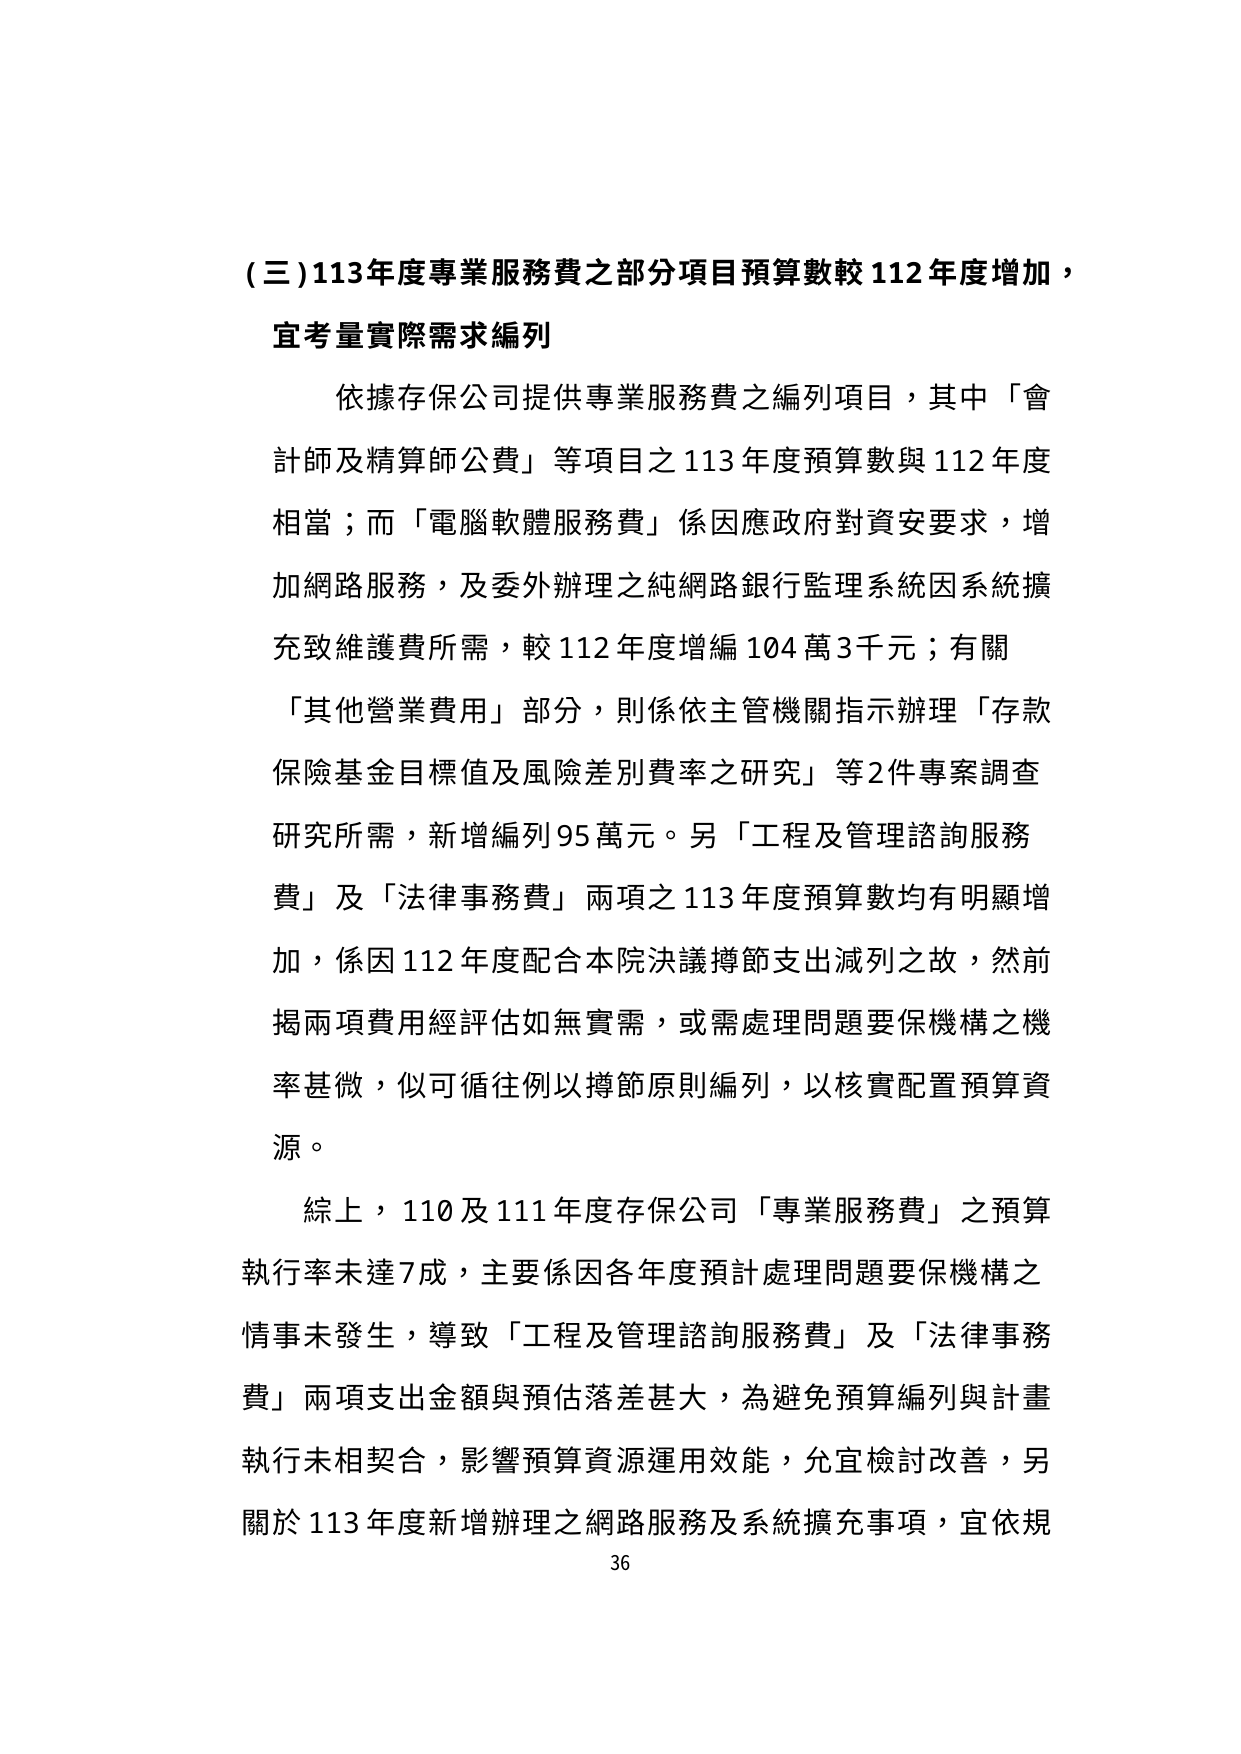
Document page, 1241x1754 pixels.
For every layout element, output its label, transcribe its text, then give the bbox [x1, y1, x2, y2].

text 綜上，110及111年度存保公司「專業服務費」之預算執行率未達7成，主要係因各年度預計處理問題要保機構之情事未發生，導致「工程及管理諮詢服務費」及「法律事務費」兩項支出金額與預估落差甚大，為避免預算編列與計畫執行未相契合，影響預算資源運用效能，允宜檢討改善，另關於113年度新增辦理之網路服務及系統擴充事項，宜依規 [236, 1167, 1063, 1542]
text (三)113年度專業服務費之部分項目預算數較112年度增加，宜考量實際需求編列 [236, 229, 1063, 354]
text 依據存保公司提供專業服務費之編列項目，其中「會計師及精算師公費」等項目之113年度預算數與112年度相當；而「電腦軟體服務費」係因應政府對資安要求，增加網路服務，及委外辦理之純網路銀行監理系統因系統擴充致維護費所需，較112年度增編104萬3千元；有關「其他營業費用」部分，則係依主管機關指示辦理「存款保險基金目標值及風險差別費率之研究」等2件專案調查研究所需，新增編列95萬元。另「工程及管理諮詢服務費」及「法律事務費」兩項之113年度預算數均有明顯增加，係因112年度配合本院決議撙節支出減列之故，然前揭兩項費用經評估如無實需，或需處理問題要保機構之機率甚微，似可循往例以撙節原則編列，以核實配置預算資源。 [266, 354, 1063, 1167]
